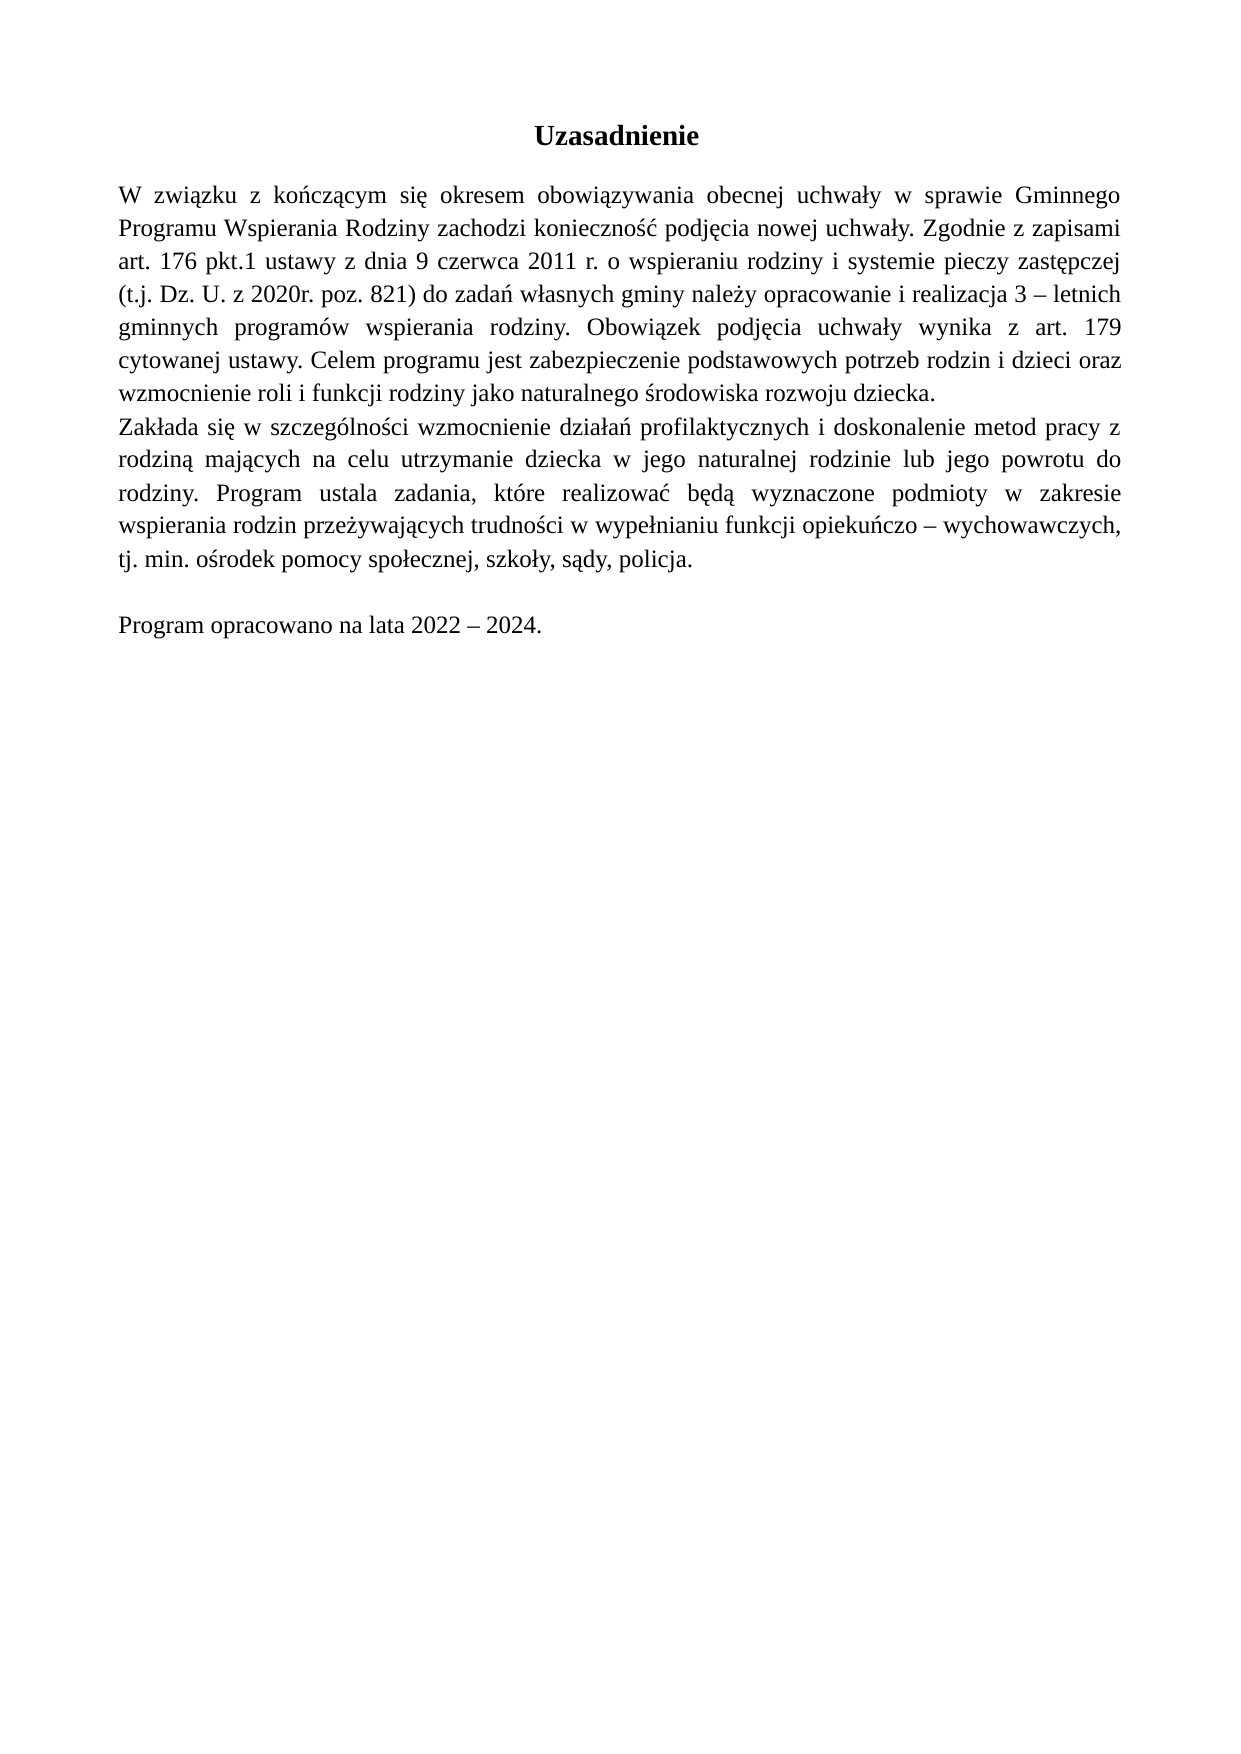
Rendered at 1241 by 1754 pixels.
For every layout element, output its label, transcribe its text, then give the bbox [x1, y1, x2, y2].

text Zakłada się w szczególności wzmocnienie działań profilaktycznych i doskonalenie metod pracy z rodziną mających na celu utrzymanie dziecka w jego naturalnej rodzinie lub jego powrotu do rodziny. Program ustala zadania, które realizować będą wyznaczone podmioty w zakresie wspierania rodzin przeżywających trudności w wypełnianiu funkcji opiekuńczo – wychowawczych, tj. min. ośrodek pomocy społecznej, szkoły, sądy, policja. [118, 412, 1122, 572]
text Program opracowano na lata 2022 – 2024. [118, 610, 1122, 638]
text W związku z kończącym się okresem obowiązywania obecnej uchwały w sprawie Gminnego Programu Wspierania Rodziny zachodzi konieczność podjęcia nowej uchwały. Zgodnie z zapisami art. 176 pkt.1 ustawy z dnia 9 czerwca 2011 r. o wspieraniu rodziny i systemie pieczy zastępczej (t.j. Dz. U. z 2020r. poz. 821) do zadań własnych gminy należy opracowanie i realizacja 3 – letnich gminnych programów wspierania rodziny. Obowiązek podjęcia uchwały wynika z art. 179 cytowanej ustawy. Celem programu jest zabezpieczenie podstawowych potrzeb rodzin i dzieci oraz wzmocnienie roli i funkcji rodziny jako naturalnego środowiska rozwoju dziecka. [118, 180, 1122, 407]
text Uzasadnienie [118, 118, 1122, 152]
